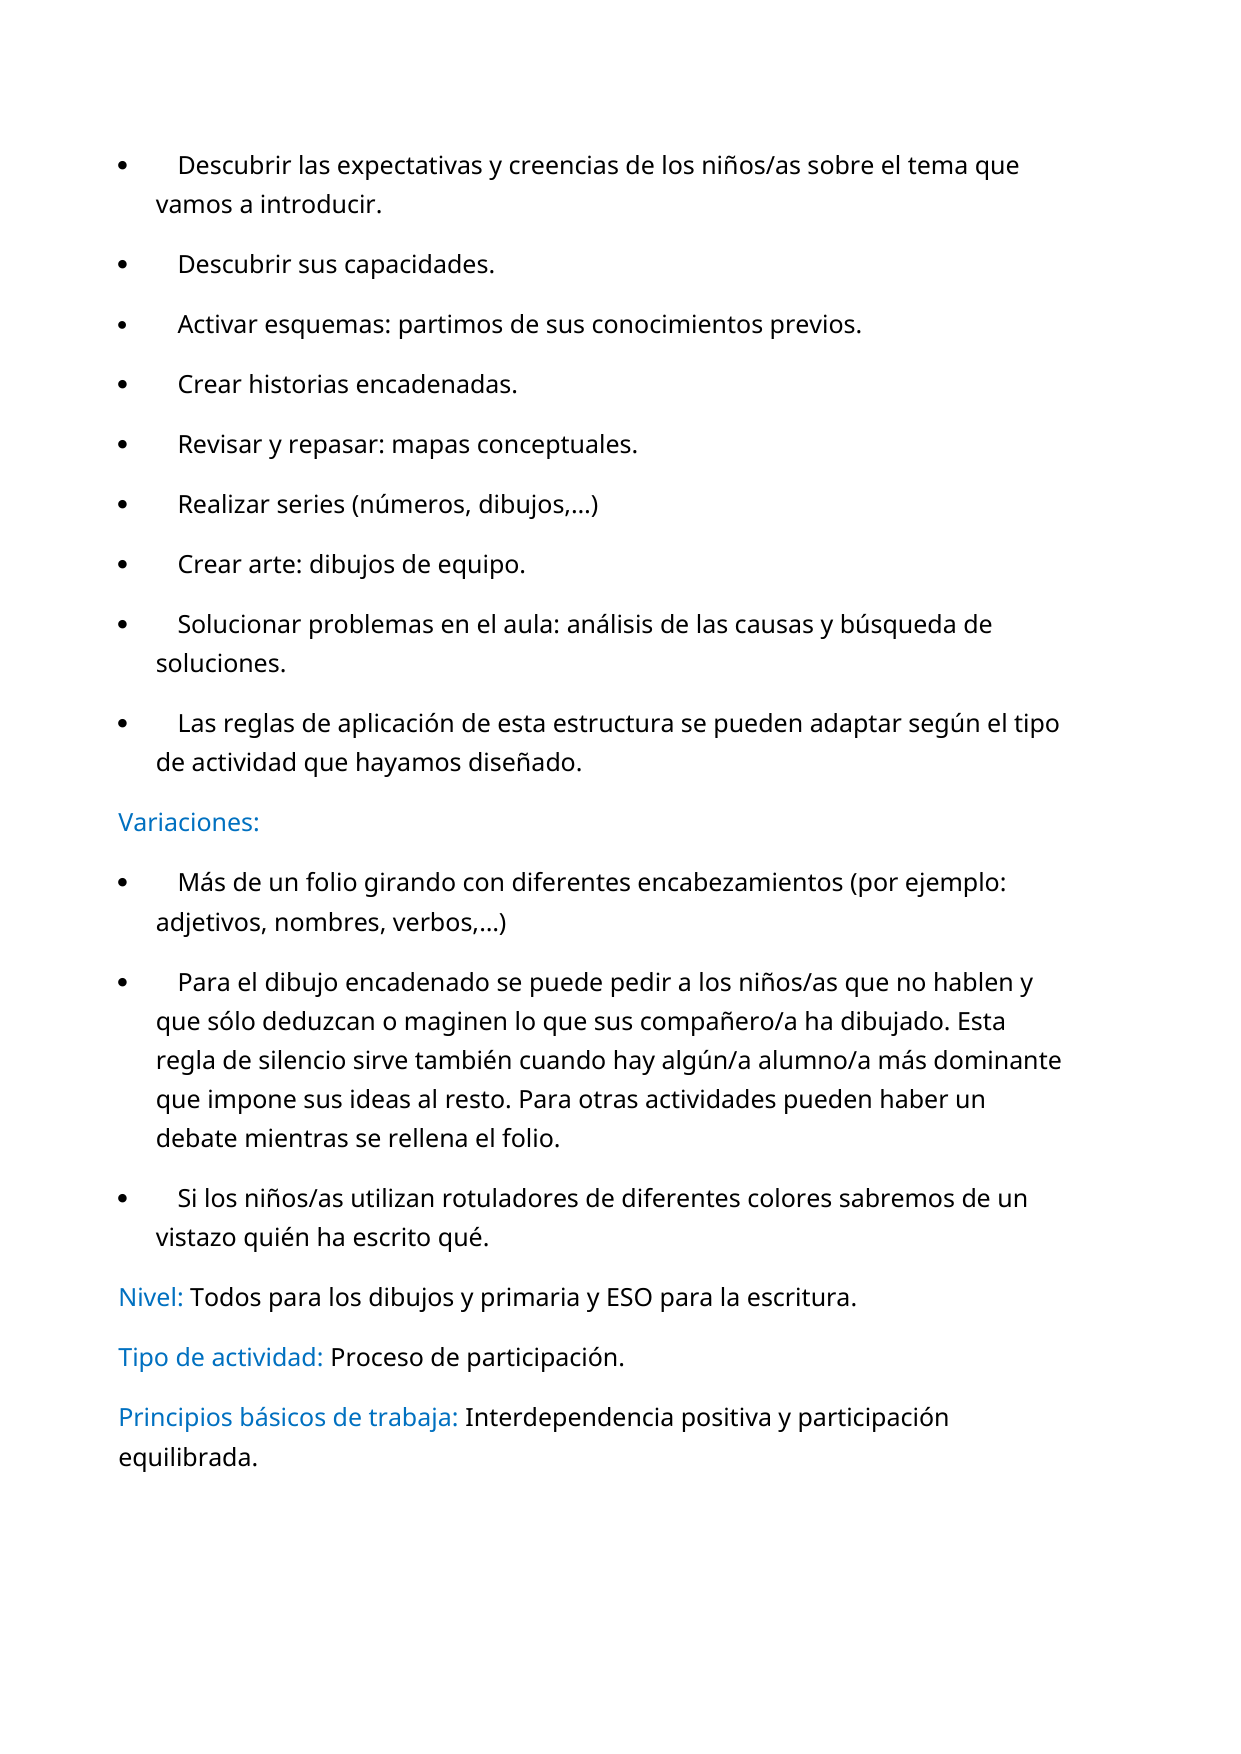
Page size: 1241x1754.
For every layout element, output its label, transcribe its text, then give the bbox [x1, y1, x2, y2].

list Realizar series (números, dibujos,…) [118, 487, 1063, 521]
list Crear arte: dibujos de equipo. [118, 547, 1063, 581]
text Tipo de actividad: Proceso de participación. [118, 1340, 1063, 1374]
list Más de un folio girando con diferentes encabezamientos (por ejemplo: adjetivos, nombres, verbos,…) [118, 865, 1063, 938]
list Para el dibujo encadenado se puede pedir a los niños/as que no hablen y que sólo deduzcan o maginen lo que sus compañero/a ha dibujado. Esta regla de silencio sirve también cuando hay algún/a alumno/a más dominante que impone sus ideas al resto. Para otras actividades pueden haber un debate mientras se rellena el folio. [118, 964, 1063, 1155]
text Variaciones: [118, 805, 1063, 839]
list Descubrir las expectativas y creencias de los niños/as sobre el tema que vamos a introducir. [118, 148, 1063, 221]
list Las reglas de aplicación de esta estructura se pueden adaptar según el tipo de actividad que hayamos diseñado. [118, 706, 1063, 779]
text Principios básicos de trabaja: Interdependencia positiva y participación equilibrada. [118, 1400, 1063, 1473]
list Descubrir sus capacidades. [118, 247, 1063, 281]
list Solucionar problemas en el aula: análisis de las causas y búsqueda de soluciones. [118, 607, 1063, 680]
list Activar esquemas: partimos de sus conocimientos previos. [118, 307, 1063, 341]
list Crear historias encadenadas. [118, 367, 1063, 401]
list Si los niños/as utilizan rotuladores de diferentes colores sabremos de un vistazo quién ha escrito qué. [118, 1181, 1063, 1254]
text Nivel: Todos para los dibujos y primaria y ESO para la escritura. [118, 1280, 1063, 1314]
list Revisar y repasar: mapas conceptuales. [118, 427, 1063, 461]
